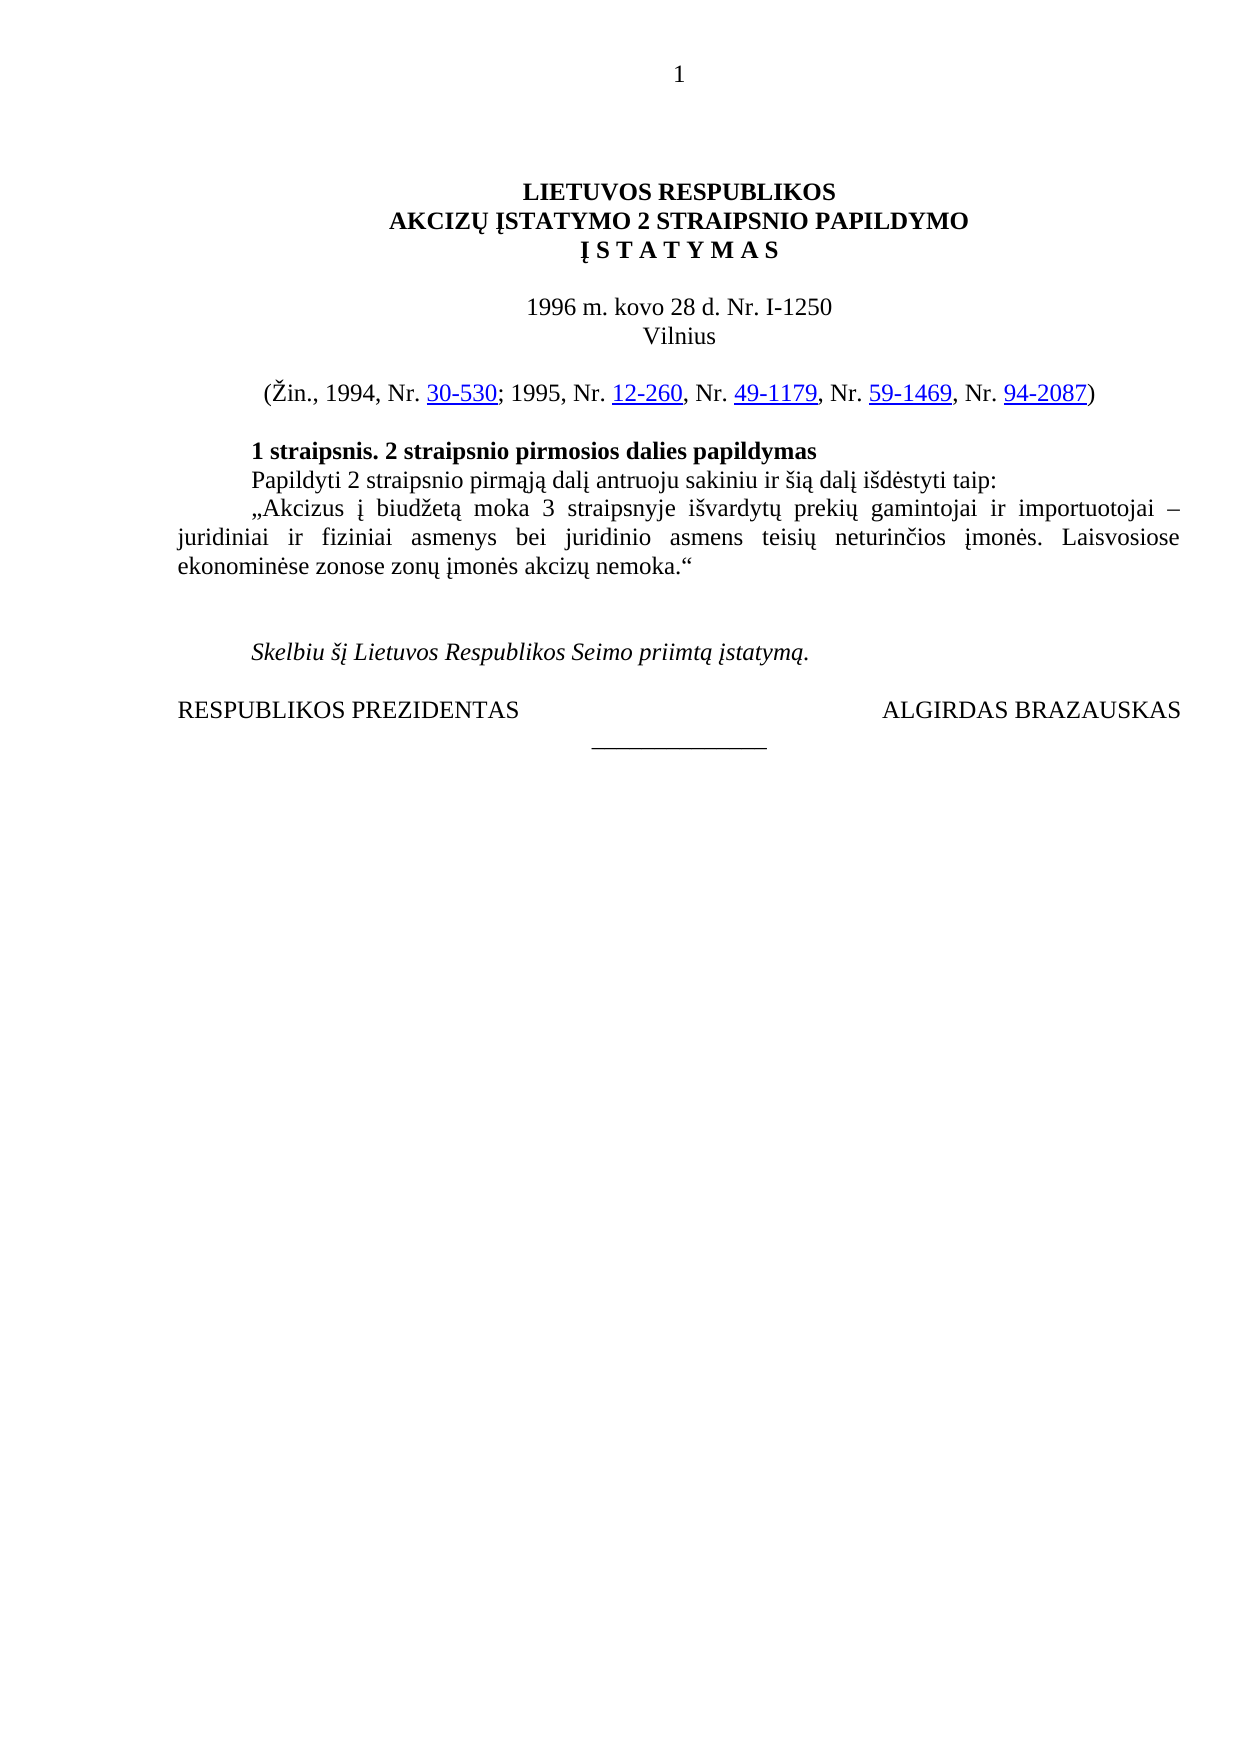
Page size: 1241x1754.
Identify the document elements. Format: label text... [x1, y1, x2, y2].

text 1 straipsnis. 2 straipsnio pirmosios dalies papildymas [177, 436, 1181, 465]
text 1996 m. kovo 28 d. Nr. I-1250 [177, 292, 1181, 321]
text AKCIZŲ ĮSTATYMO 2 STRAIPSNIO PAPILDYMO [177, 206, 1181, 235]
text LIETUVOS RESPUBLIKOS [177, 177, 1181, 206]
text RESPUBLIKOS PREZIDENTAS ALGIRDAS BRAZAUSKAS [177, 695, 1181, 723]
text Skelbiu šį Lietuvos Respublikos Seimo priimtą įstatymą. [177, 637, 1181, 666]
text ______________ [177, 723, 1181, 752]
text Papildyti 2 straipsnio pirmąją dalį antruoju sakiniu ir šią dalį išdėstyti taip: [177, 465, 1181, 493]
text Į S T A T Y M A S [177, 235, 1181, 263]
text „Akcizus į biudžetą moka 3 straipsnyje išvardytų prekių gamintojai ir importuotojai – juridiniai ir fiziniai asmenys bei juridinio asmens teisių neturinčios įmonės. Laisvosiose ekonominėse zonose zonų įmonės akcizų nemoka.“ [177, 493, 1181, 580]
text (Žin., 1994, Nr. 30-530; 1995, Nr. 12-260, Nr. 49-1179, Nr. 59-1469, Nr. 94-2087) [177, 378, 1181, 407]
text Vilnius [177, 321, 1181, 350]
